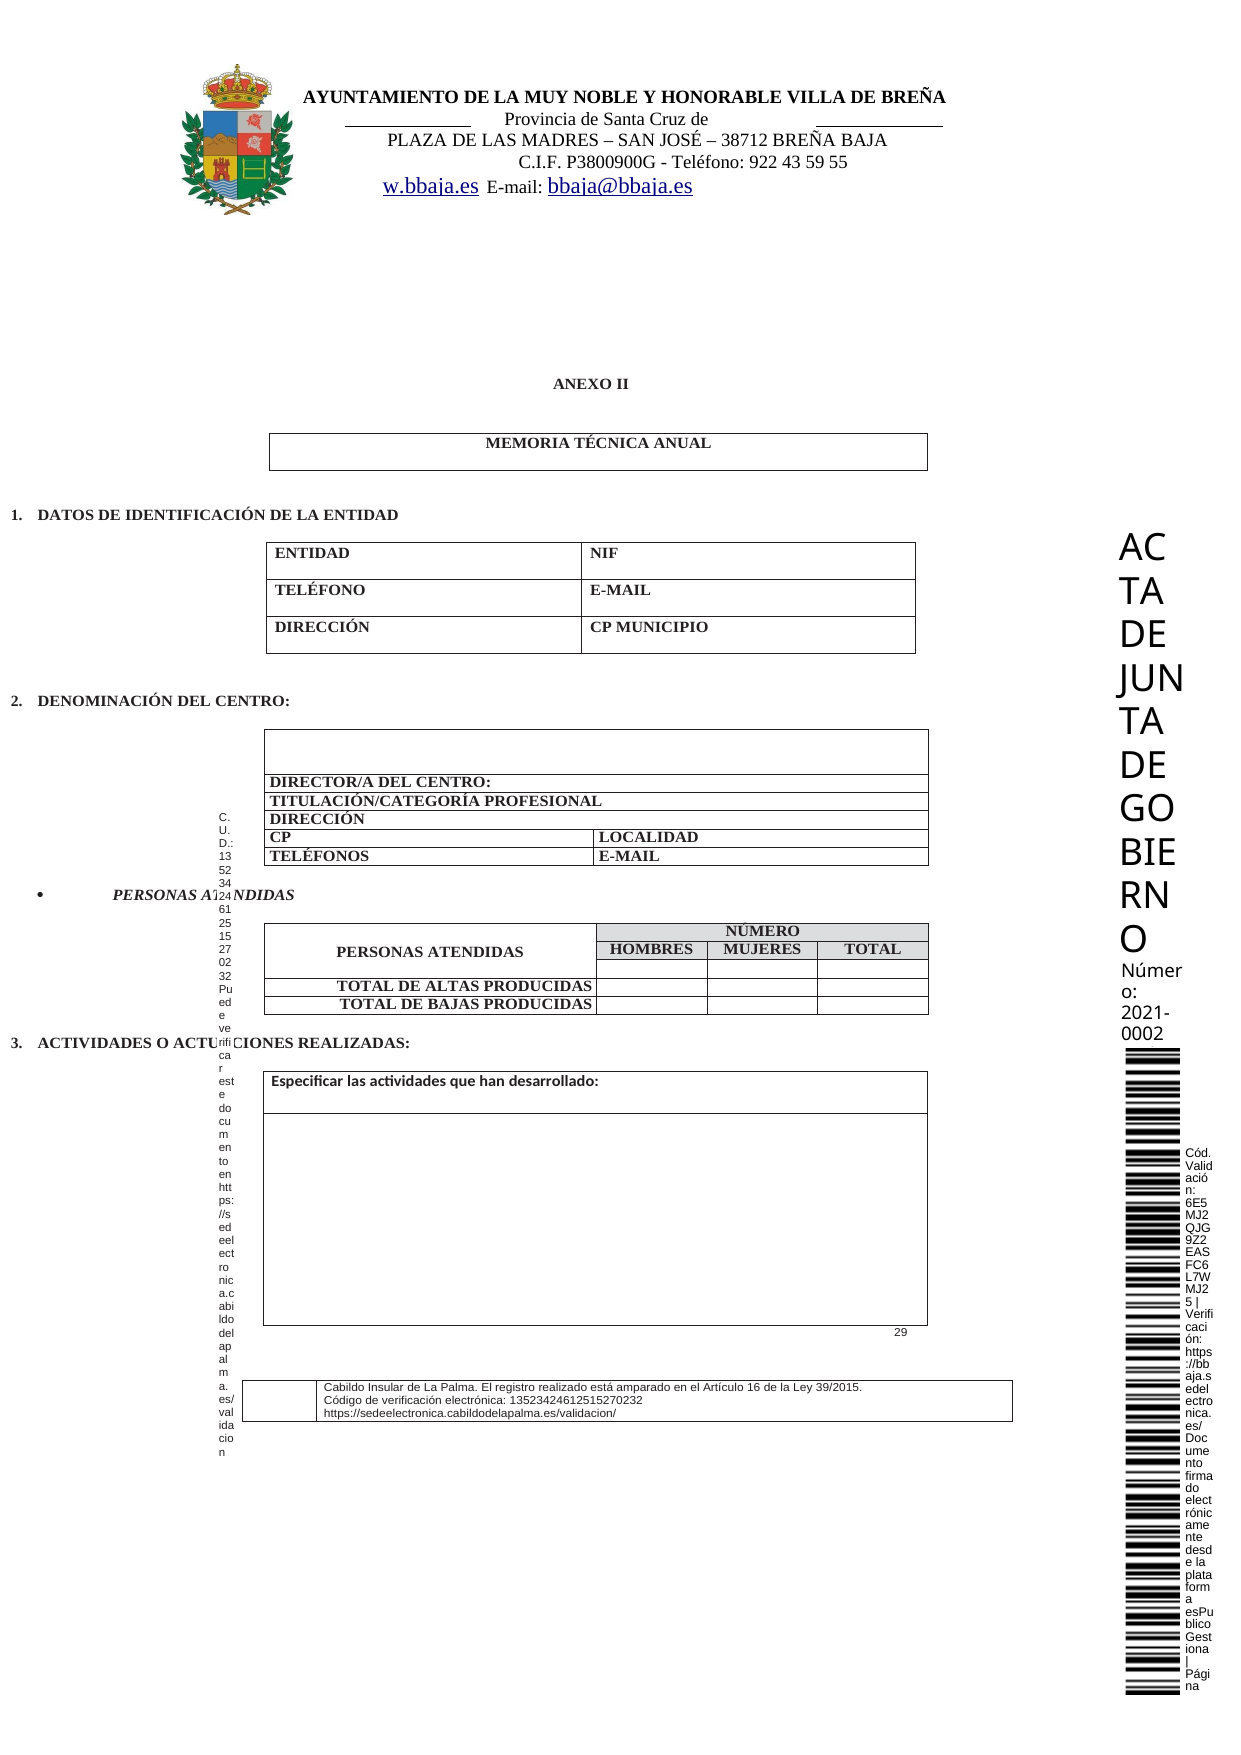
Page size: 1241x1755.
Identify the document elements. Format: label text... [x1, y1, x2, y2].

table_cell MUJERES [708, 942, 817, 959]
list Número: 2021-0002 Fecha: 27/07/2021 [1121, 961, 1186, 1046]
list ACTA DE JUNTA DE GOBIERNO [1119, 526, 1186, 961]
table_cell CP MUNICIPIO [582, 617, 915, 653]
subtitle ANEXO II [37, 375, 1144, 393]
text [37, 1083, 217, 1339]
text Cód. Validación: 6E5MJ2QJG9Z2EASFC6L7WMJ25 | Verificación: https://bbaja.sedelectronica.es/ Documento firmado electrónicamente desde la plataforma esPublico Gestiona | Página 26 de 34 [1185, 1148, 1214, 1693]
table_cell [597, 997, 707, 1014]
table_cell DIRECCIÓN [265, 811, 928, 828]
table_cell TOTAL [818, 942, 928, 959]
table_cell [818, 960, 928, 977]
table_cell DIRECCIÓN [267, 617, 581, 653]
list DENOMINACIÓN DEL CENTRO: [11, 692, 1117, 710]
list PERSONAS ATENDIDAS [234, 886, 1117, 904]
table_header NÚMERO [597, 924, 928, 941]
table_cell TOTAL DE ALTAS PRODUCIDAS [265, 979, 596, 996]
table_cell [597, 979, 707, 996]
list C.U.D.: 13523424612515270232 Puede verificar este documento en https://sedeelectronica.cabildodelapalma.es/validacion [219, 810, 234, 1458]
list ACTIVIDADES O ACTUACIONES REALIZADAS: [11, 1034, 217, 1052]
table_cell TELÉFONO [267, 580, 581, 616]
list ACTIVIDADES O ACTUACIONES REALIZADAS: [234, 1034, 1191, 1052]
table_cell TELÉFONOS [265, 848, 593, 865]
list [1117, 698, 1121, 1046]
table_cell [708, 997, 817, 1014]
list DATOS DE IDENTIFICACIÓN DE LA ENTIDAD [11, 505, 1191, 695]
table_cell E-MAIL [594, 848, 928, 865]
text MEMORIA TÉCNICA ANUAL [483, 434, 713, 452]
table_cell [708, 960, 817, 977]
table_header [265, 730, 928, 773]
table_cell [818, 979, 928, 996]
table_cell DIRECTOR/A DEL CENTRO: [265, 775, 928, 792]
table_cell E-MAIL [582, 580, 915, 616]
table_header ENTIDAD [267, 543, 581, 579]
table_cell [708, 979, 817, 996]
table_cell TOTAL DE BAJAS PRODUCIDAS [265, 997, 596, 1014]
table_cell [597, 960, 707, 977]
table_cell LOCALIDAD [594, 830, 928, 847]
table_header PERSONAS ATENDIDAS [265, 924, 596, 977]
table_cell HOMBRES [597, 942, 707, 959]
list PERSONAS ATENDIDAS [37, 808, 234, 1460]
table_cell [818, 997, 928, 1014]
table_cell TITULACIÓN/CATEGORÍA PROFESIONAL [265, 793, 928, 810]
table_header NIF [582, 543, 915, 579]
table_cell CP [265, 830, 593, 847]
text 29 [234, 1083, 907, 1339]
